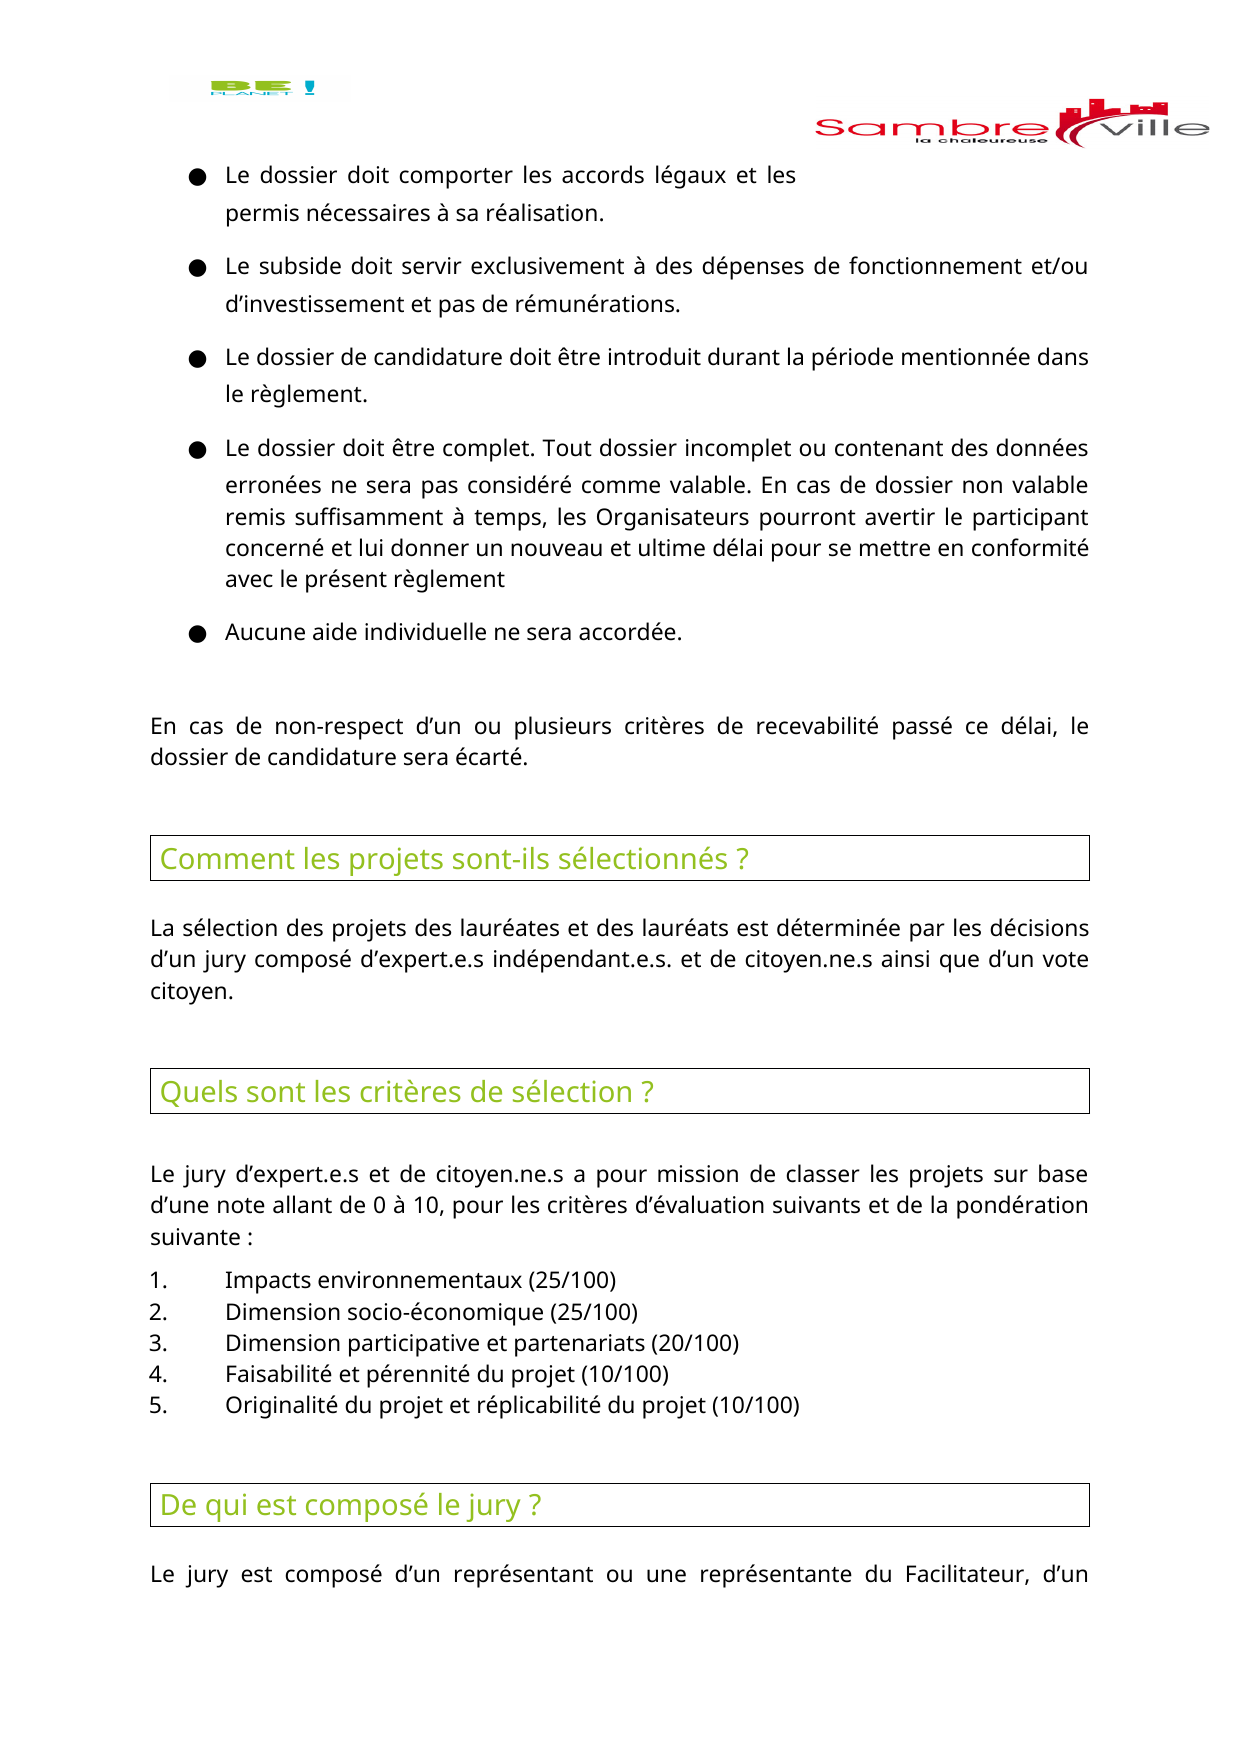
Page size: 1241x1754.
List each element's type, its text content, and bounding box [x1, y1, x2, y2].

text Le jury d’expert.e.s et de citoyen.ne.s a pour mission de classer les projets sur base d’une note allant de 0 à 10, pour les critères d’évaluation suivants et de la pondération suivante : [150, 1158, 1090, 1252]
text La sélection des projets des lauréates et des lauréats est déterminée par les décisions d’un jury composé d’expert.e.s indépendant.e.s. et de citoyen.ne.s ainsi que d’un vote citoyen. [150, 912, 1090, 1006]
list Le subside doit servir exclusivement à des dépenses de fonctionnement et/ou d’investissement et pas de rémunérations. [187, 241, 1090, 319]
subtitle Comment les projets sont-ils sélectionnés ? [151, 836, 1089, 880]
text Le jury est composé d’un représentant ou une représentante du Facilitateur, d’un [150, 1558, 1090, 1589]
picture [168, 75, 351, 102]
list Le dossier doit comporter les accords légaux et les permis nécessaires à sa réalisation. [187, 150, 1090, 228]
subtitle Quels sont les critères de sélection ? [151, 1069, 1089, 1113]
subtitle De qui est composé le jury ? [151, 1484, 1089, 1526]
text En cas de non-respect d’un ou plusieurs critères de recevabilité passé ce délai, le dossier de candidature sera écarté. [150, 710, 1090, 772]
list Originalité du projet et réplicabilité du projet (10/100) [148, 1389, 1090, 1421]
picture [815, 96, 1210, 151]
list Impacts environnementaux (25/100) [148, 1264, 1090, 1296]
list Le dossier doit être complet. Tout dossier incomplet ou contenant des données erronées ne sera pas considéré comme valable. En cas de dossier non valable remis suffisamment à temps, les Organisateurs pourront avertir le participant concerné et lui donner un nouveau et ultime délai pour se mettre en conformité avec le présent règlement [187, 422, 1090, 594]
list Faisabilité et pérennité du projet (10/100) [148, 1358, 1090, 1389]
list Aucune aide individuelle ne sera accordée. [187, 607, 1090, 654]
list Dimension socio-économique (25/100) [148, 1296, 1090, 1327]
list Dimension participative et partenariats (20/100) [148, 1327, 1090, 1358]
list Le dossier de candidature doit être introduit durant la période mentionnée dans le règlement. [187, 331, 1090, 410]
